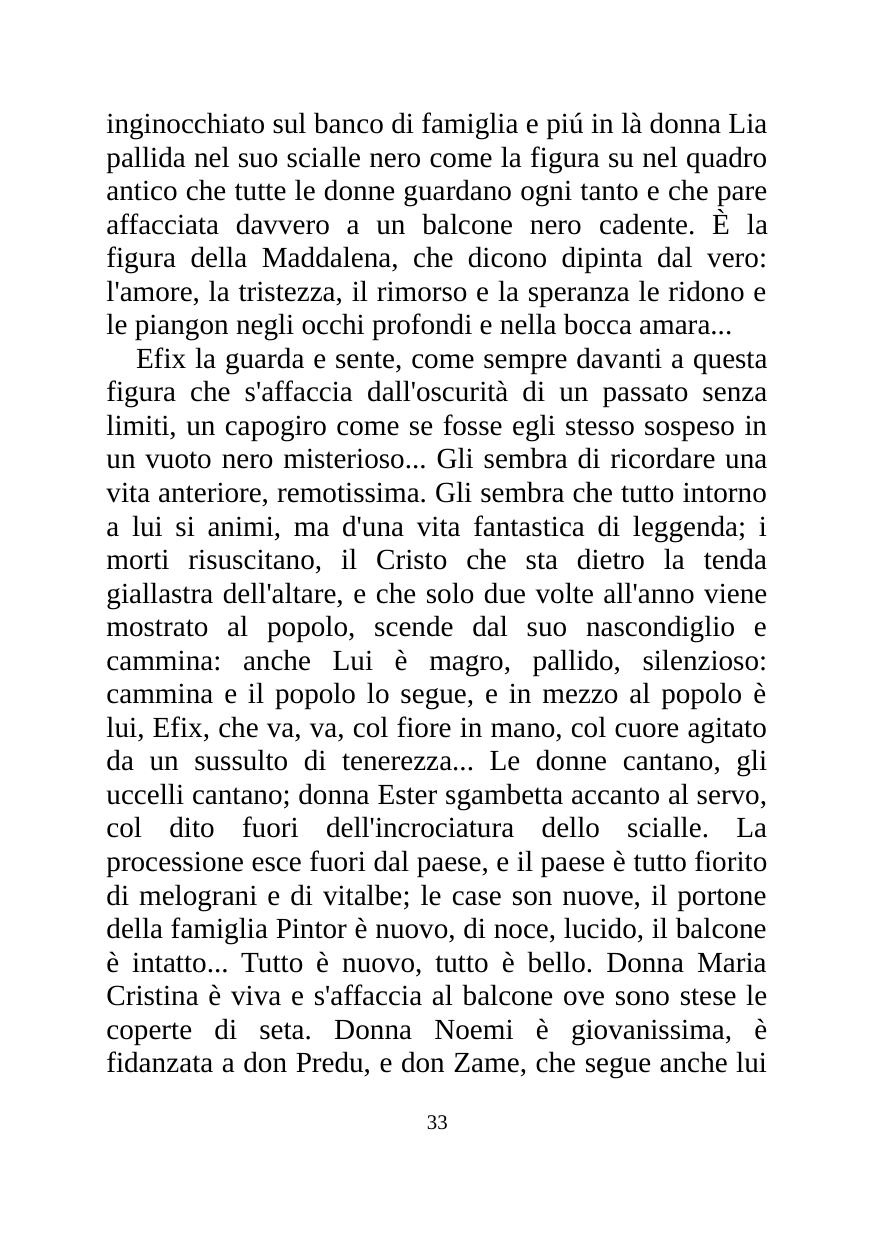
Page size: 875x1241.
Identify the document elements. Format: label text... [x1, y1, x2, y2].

text Efix la guarda e sente, come sempre davanti a questa figura che s'affaccia dall'oscurità di un passato senza limiti, un capogiro come se fosse egli stesso sospeso in un vuoto nero misterioso... Gli sembra di ricordare una vita anteriore, remotissima. Gli sembra che tutto intorno a lui si animi, ma d'una vita fantastica di leggenda; i morti risuscitano, il Cristo che sta dietro la tenda giallastra dell'altare, e che solo due volte all'anno viene mostrato al popolo, scende dal suo nascondiglio e cammina: anche Lui è magro, pallido, silenzioso: cammina e il popolo lo segue, e in mezzo al popolo è lui, Efix, che va, va, col fiore in mano, col cuore agitato da un sussulto di tenerezza... Le donne cantano, gli uccelli cantano; donna Ester sgambetta accanto al servo, col dito fuori dell'incrociatura dello scialle. La processione esce fuori dal paese, e il paese è tutto fiorito di melograni e di vitalbe; le case son nuove, il portone della famiglia Pintor è nuovo, di noce, lucido, il balcone è intatto... Tutto è nuovo, tutto è bello. Donna Maria Cristina è viva e s'affaccia al balcone ove sono stese le coperte di seta. Donna Noemi è giovanissima, è fidanzata a don Predu, e don Zame, che segue anche lui [106, 341, 768, 1079]
text inginocchiato sul banco di famiglia e piú in là donna Lia pallida nel suo scialle nero come la figura su nel quadro antico che tutte le donne guardano ogni tanto e che pare affacciata davvero a un balcone nero cadente. È la figura della Maddalena, che dicono dipinta dal vero: l'amore, la tristezza, il rimorso e la speranza le ridono e le piangon negli occhi profondi e nella bocca amara... [106, 106, 768, 341]
